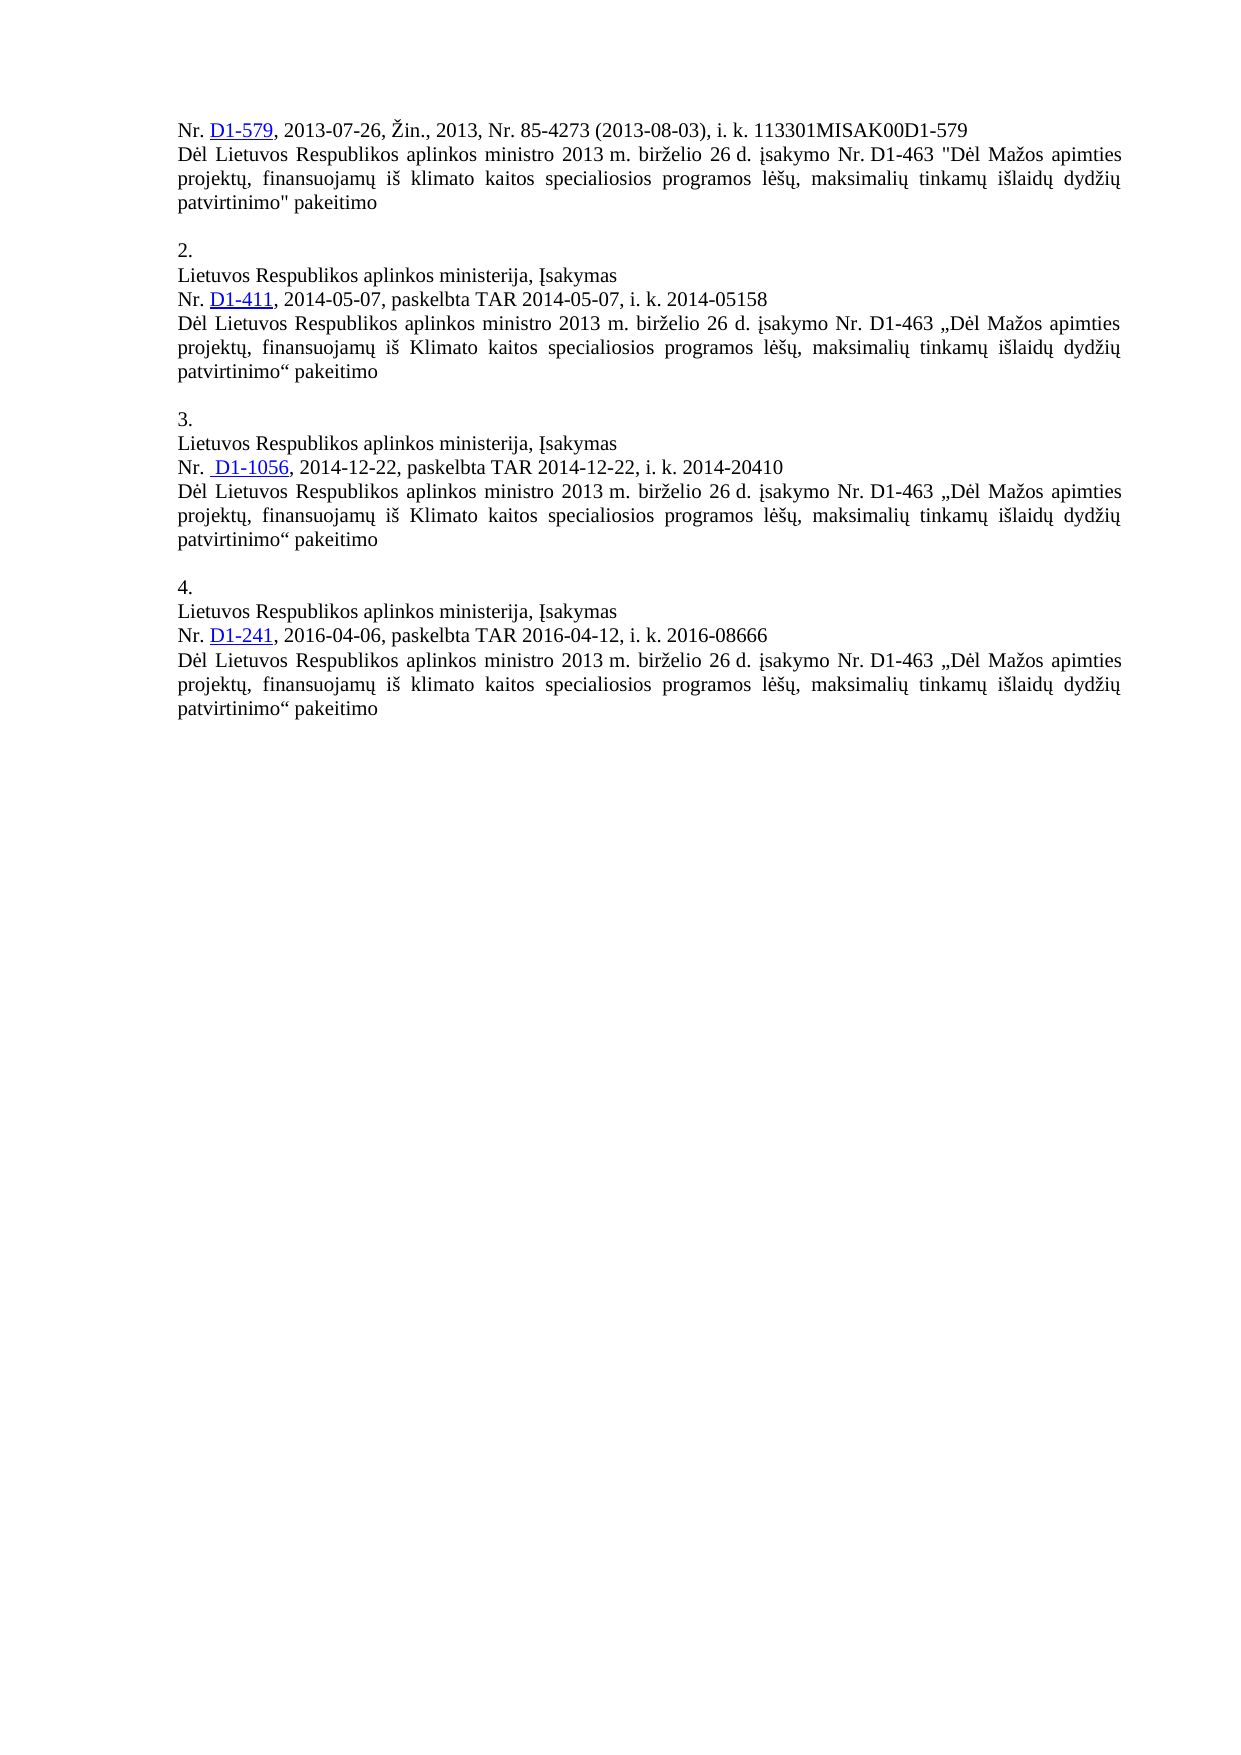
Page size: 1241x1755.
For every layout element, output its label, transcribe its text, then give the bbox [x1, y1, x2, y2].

text Dėl Lietuvos Respublikos aplinkos ministro 2013 m. birželio 26 d. įsakymo Nr. D1-463 „Dėl Mažos apimties projektų, finansuojamų iš klimato kaitos specialiosios programos lėšų, maksimalių tinkamų išlaidų dydžių patvirtinimo“ pakeitimo [177, 647, 1122, 720]
text 2. [177, 238, 1122, 262]
text Nr. D1-579, 2013-07-26, Žin., 2013, Nr. 85-4273 (2013-08-03), i. k. 113301MISAK00D1-579 [177, 118, 1122, 142]
text Dėl Lietuvos Respublikos aplinkos ministro 2013 m. birželio 26 d. įsakymo Nr. D1-463 "Dėl Mažos apimties projektų, finansuojamų iš klimato kaitos specialiosios programos lėšų, maksimalių tinkamų išlaidų dydžių patvirtinimo" pakeitimo [177, 142, 1122, 214]
text Lietuvos Respublikos aplinkos ministerija, Įsakymas [177, 262, 1122, 287]
text Dėl Lietuvos Respublikos aplinkos ministro 2013 m. birželio 26 d. įsakymo Nr. D1-463 „Dėl Mažos apimties projektų, finansuojamų iš Klimato kaitos specialiosios programos lėšų, maksimalių tinkamų išlaidų dydžių patvirtinimo“ pakeitimo [177, 311, 1122, 383]
text 4. [177, 575, 1122, 599]
text Lietuvos Respublikos aplinkos ministerija, Įsakymas [177, 431, 1122, 455]
text Lietuvos Respublikos aplinkos ministerija, Įsakymas [177, 599, 1122, 623]
text Nr. D1-1056, 2014-12-22, paskelbta TAR 2014-12-22, i. k. 2014-20410 [177, 455, 1122, 479]
text 3. [177, 407, 1122, 431]
text Nr. D1-241, 2016-04-06, paskelbta TAR 2016-04-12, i. k. 2016-08666 [177, 623, 1122, 647]
text Nr. D1-411, 2014-05-07, paskelbta TAR 2014-05-07, i. k. 2014-05158 [177, 287, 1122, 311]
text Dėl Lietuvos Respublikos aplinkos ministro 2013 m. birželio 26 d. įsakymo Nr. D1-463 „Dėl Mažos apimties projektų, finansuojamų iš Klimato kaitos specialiosios programos lėšų, maksimalių tinkamų išlaidų dydžių patvirtinimo“ pakeitimo [177, 479, 1122, 551]
